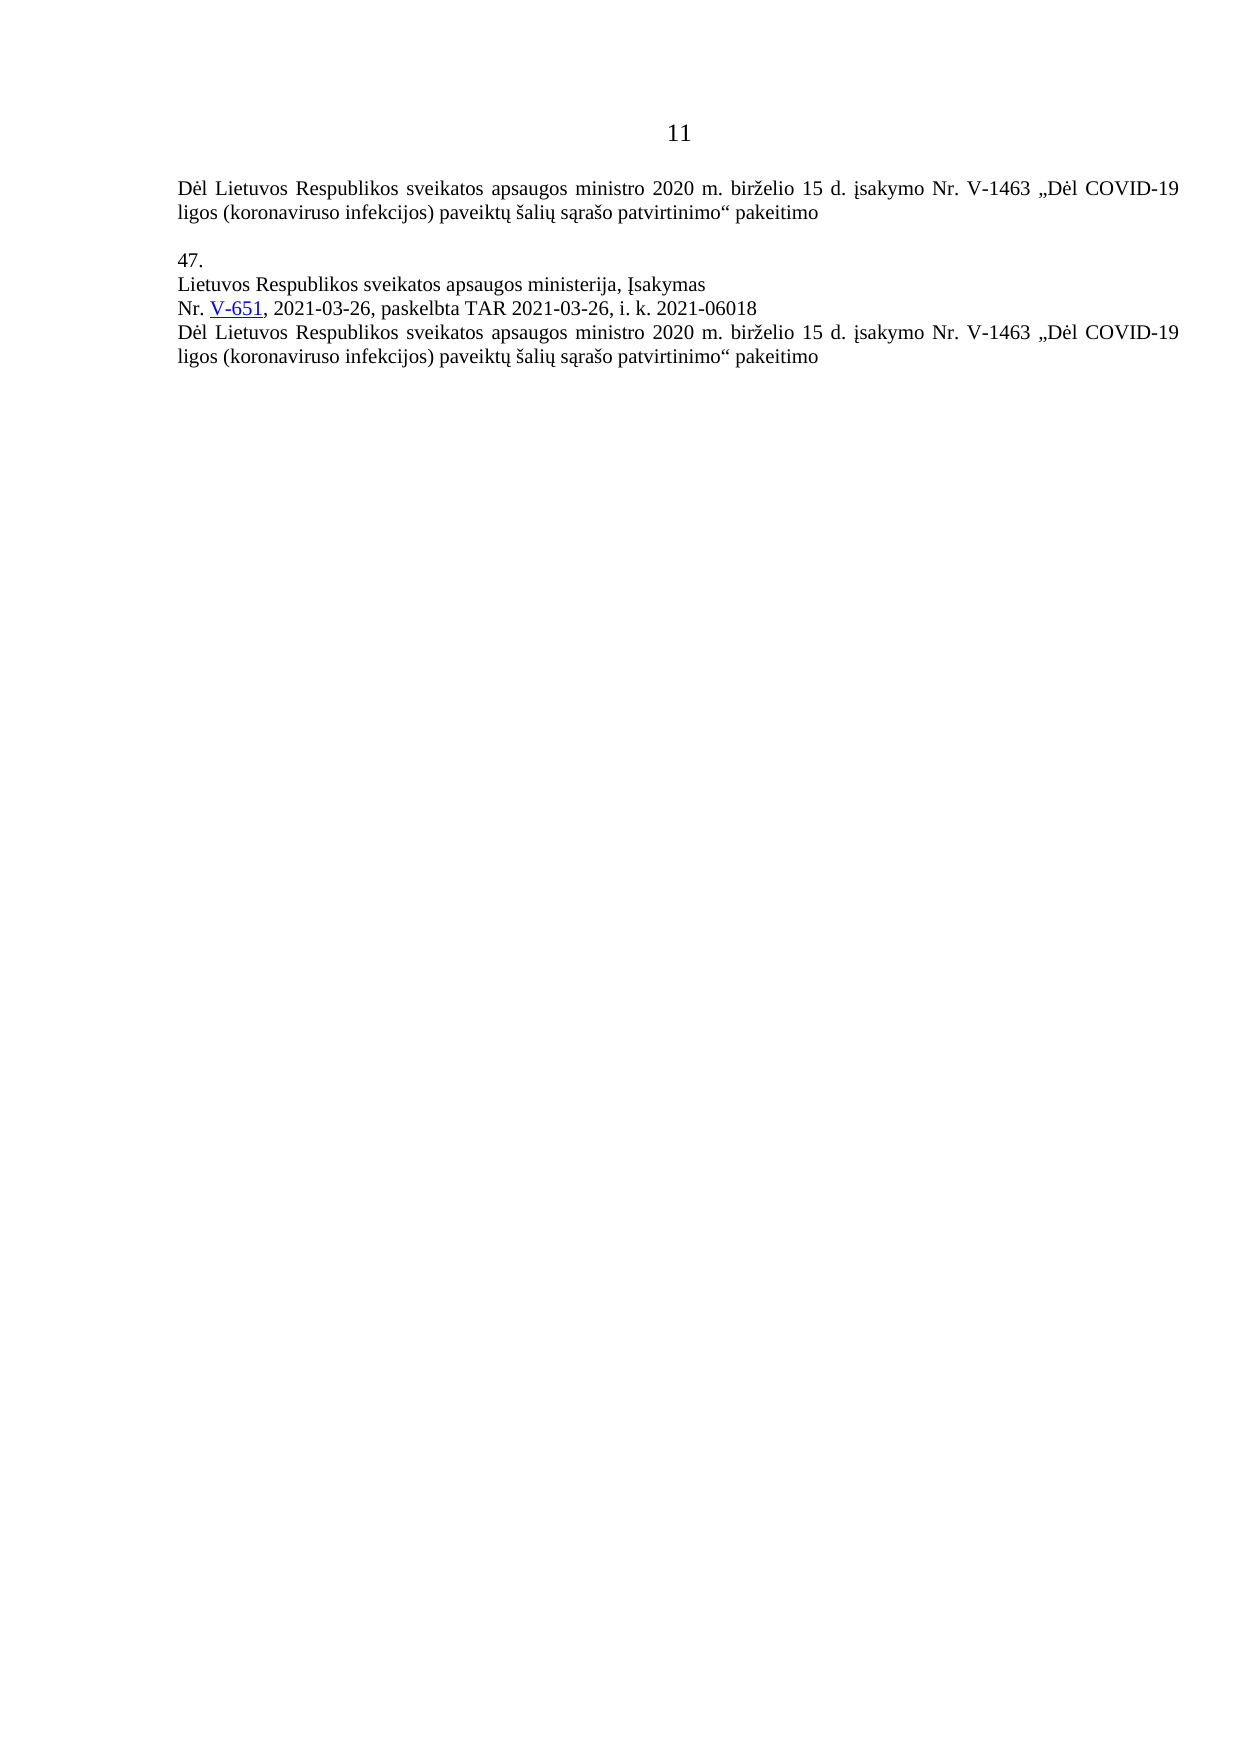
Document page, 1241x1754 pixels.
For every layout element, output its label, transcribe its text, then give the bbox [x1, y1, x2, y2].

text Dėl Lietuvos Respublikos sveikatos apsaugos ministro 2020 m. birželio 15 d. įsakymo Nr. V-1463 „Dėl COVID-19 ligos (koronaviruso infekcijos) paveiktų šalių sąrašo patvirtinimo“ pakeitimo [177, 320, 1181, 368]
text 47. [177, 248, 1181, 272]
text Lietuvos Respublikos sveikatos apsaugos ministerija, Įsakymas [177, 272, 1181, 296]
text Dėl Lietuvos Respublikos sveikatos apsaugos ministro 2020 m. birželio 15 d. įsakymo Nr. V-1463 „Dėl COVID-19 ligos (koronaviruso infekcijos) paveiktų šalių sąrašo patvirtinimo“ pakeitimo [177, 176, 1181, 224]
text Nr. V-651, 2021-03-26, paskelbta TAR 2021-03-26, i. k. 2021-06018 [177, 296, 1181, 320]
